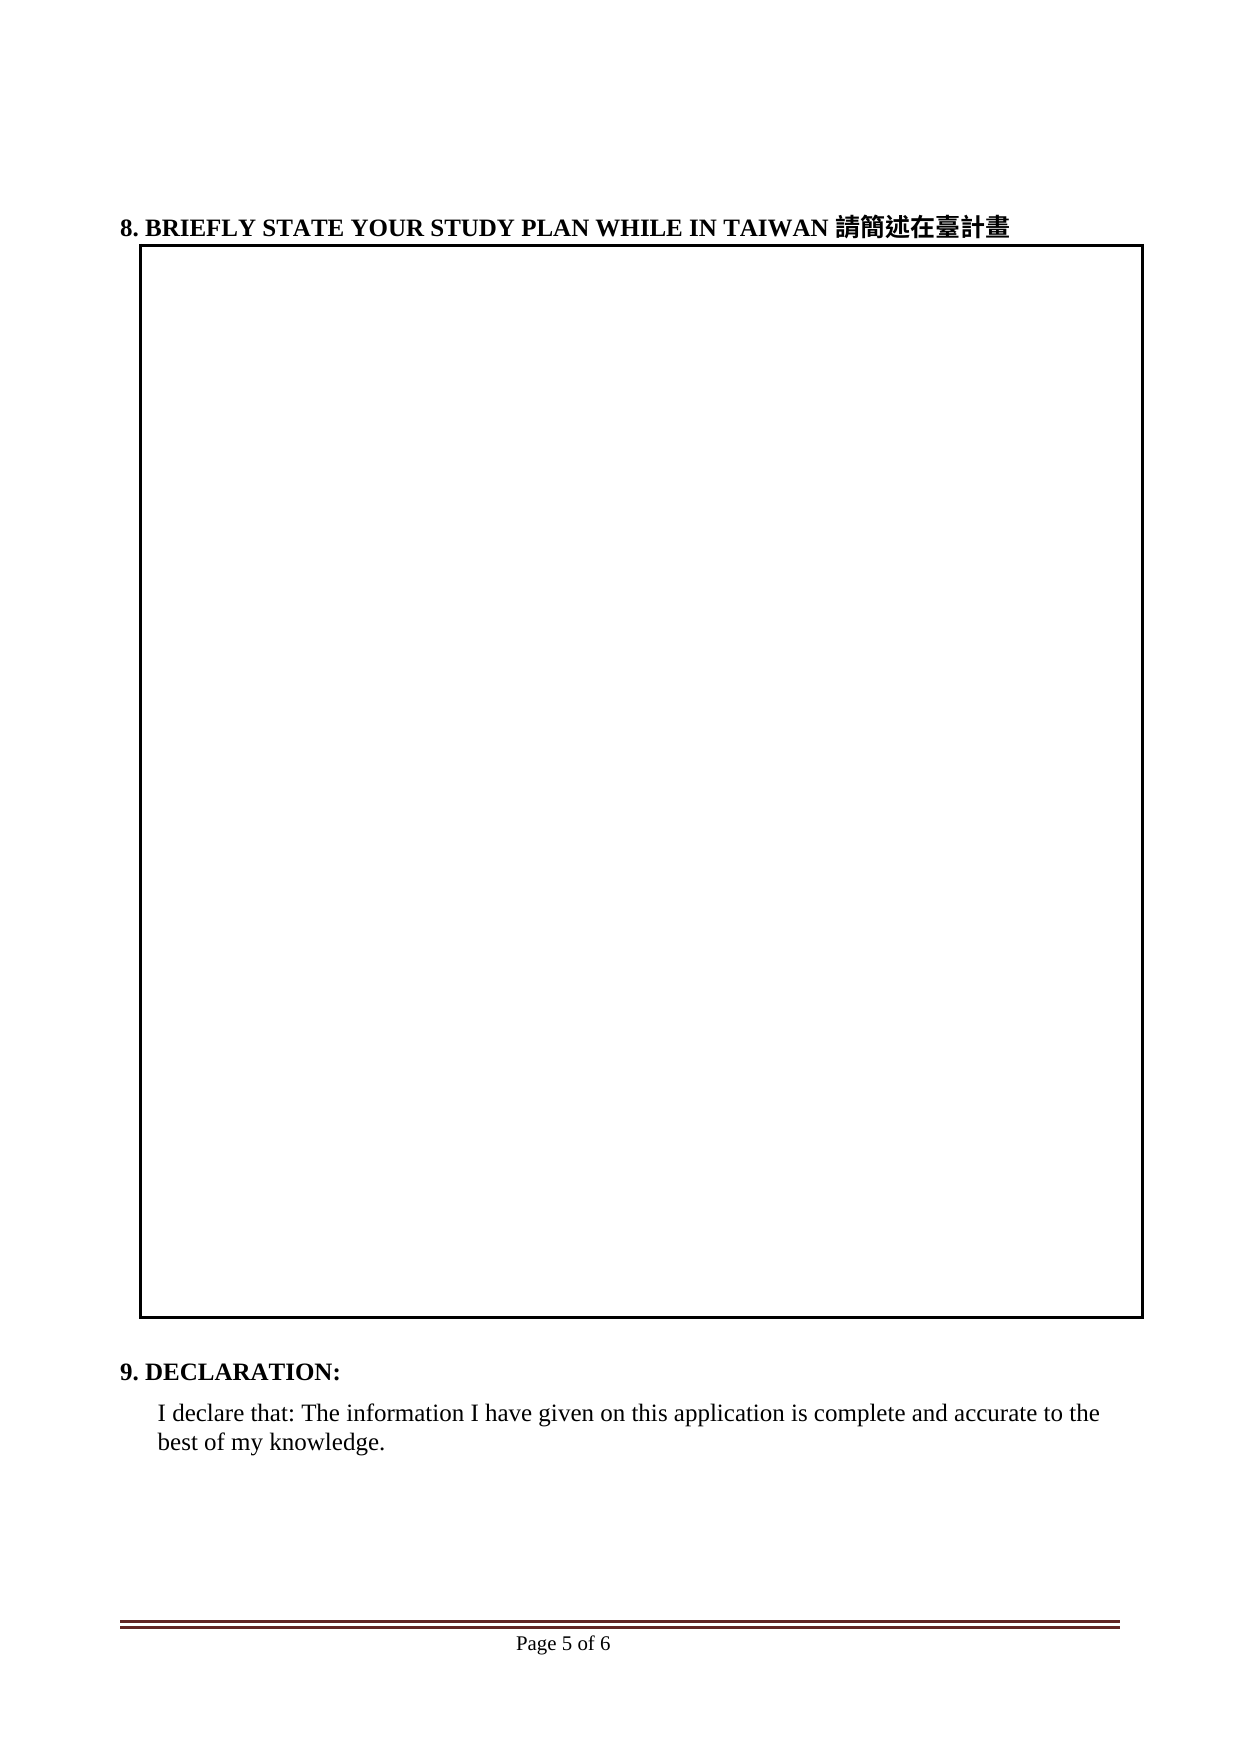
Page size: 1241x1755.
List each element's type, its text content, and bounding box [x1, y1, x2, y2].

table_header [142, 247, 1141, 1316]
text 8. BRIEFLY STATE YOUR STUDY PLAN WHILE IN TAIWAN 請簡述在臺計畫 [120, 207, 1120, 244]
text 9. DECLARATION: [120, 1357, 1120, 1386]
text I declare that: The information I have given on this application is complete and accurate to the best of my knowledge. [157, 1398, 1120, 1456]
